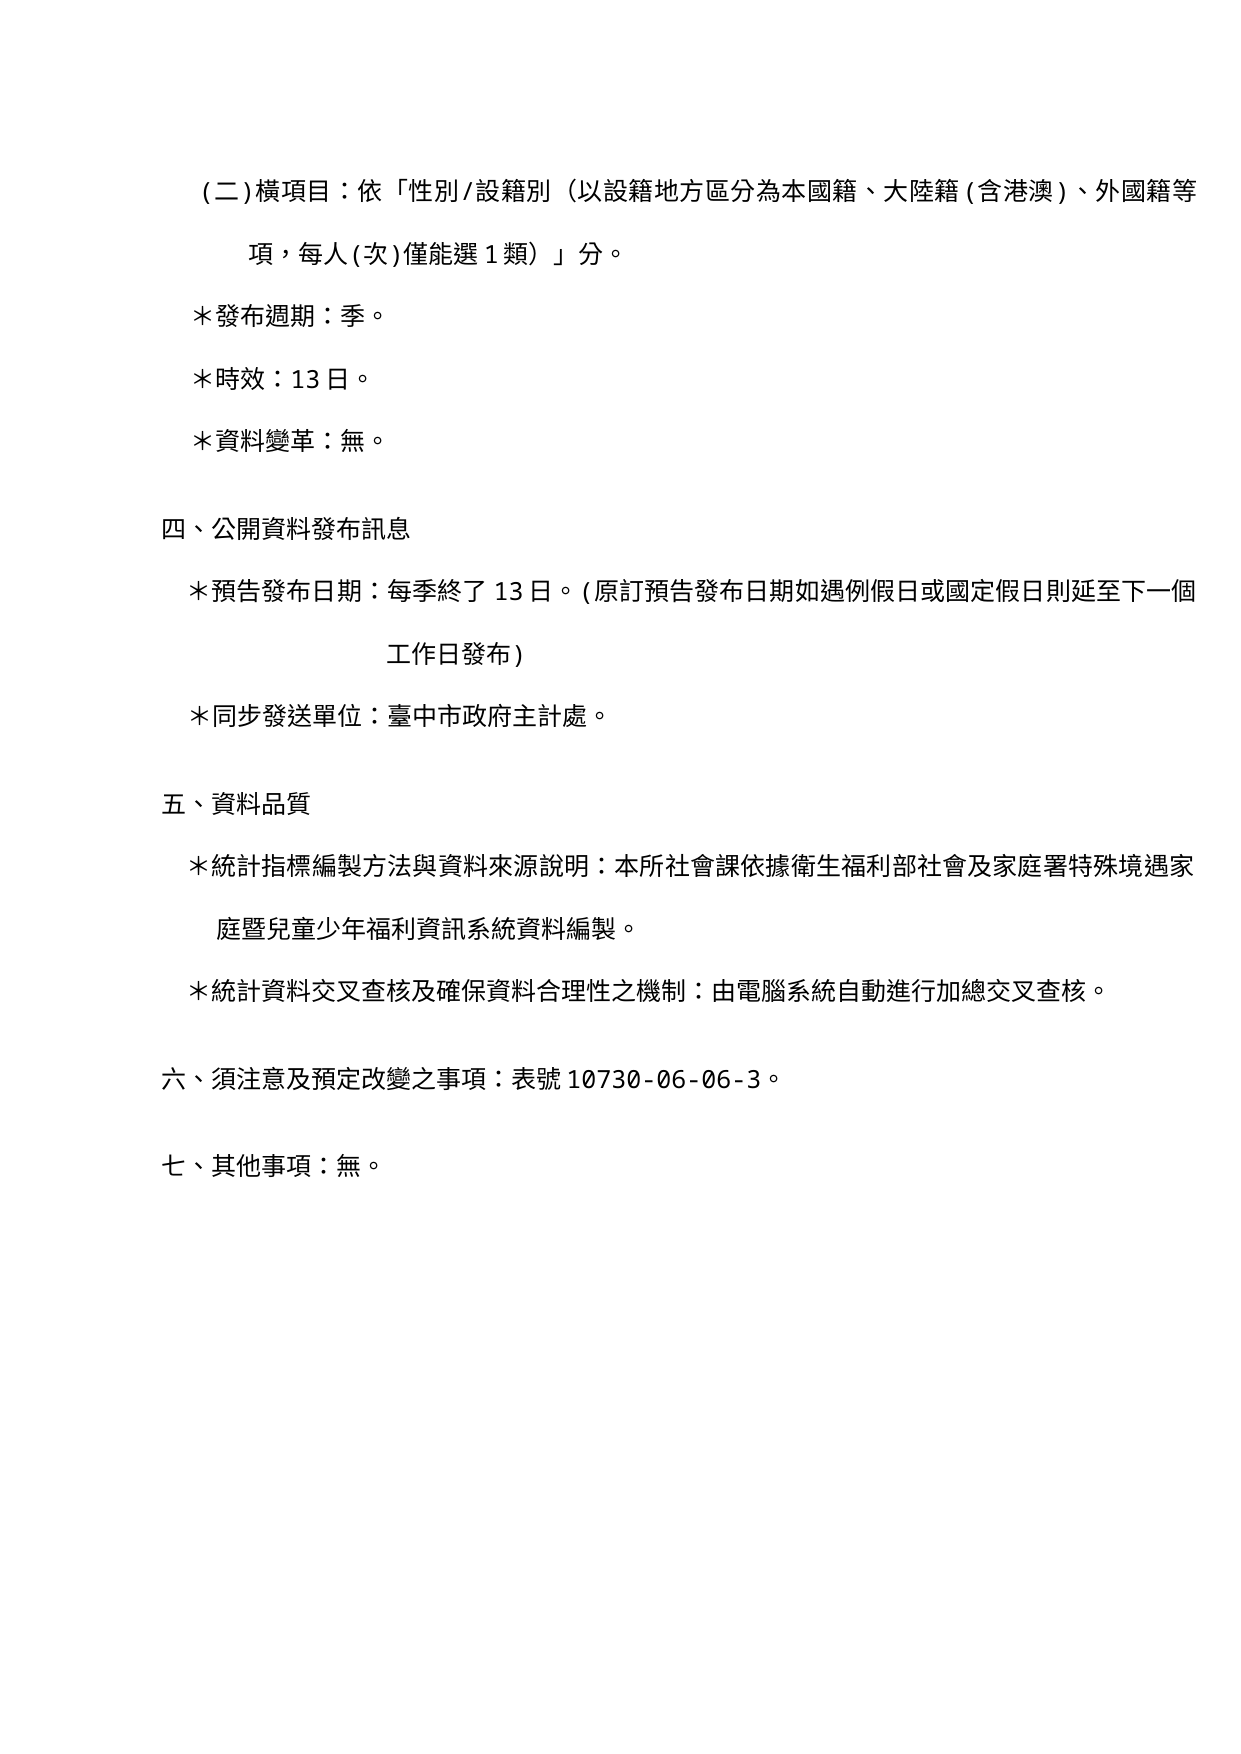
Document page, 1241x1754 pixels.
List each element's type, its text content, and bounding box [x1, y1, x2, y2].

table_header (二)橫項目：依「性別/設籍別（以設籍地方區分為本國籍、大陸籍(含港澳)、外國籍等項，每人(次)僅能選1類）」分。 ＊發布週期：季。 ＊時效：13日。 ＊資料變革：無。 四、公開資料發布訊息 ＊預告發布日期：每季終了13日。(原訂預告發布日期如遇例假日或國定假日則延至下一個工作日發布) ＊同步發送單位：臺中市政府主計處。 五、資料品質 ＊統計指標編製方法與資料來源說明：本所社會課依據衛生福利部社會及家庭署特殊境遇家庭暨兒童少年福利資訊系統資料編製。 ＊統計資料交叉查核及確保資料合理性之機制：由電腦系統自動進行加總交叉查核。 六、須注意及預定改變之事項：表號10730-06-06-3。 七、其他事項：無。 [150, 148, 1209, 1186]
